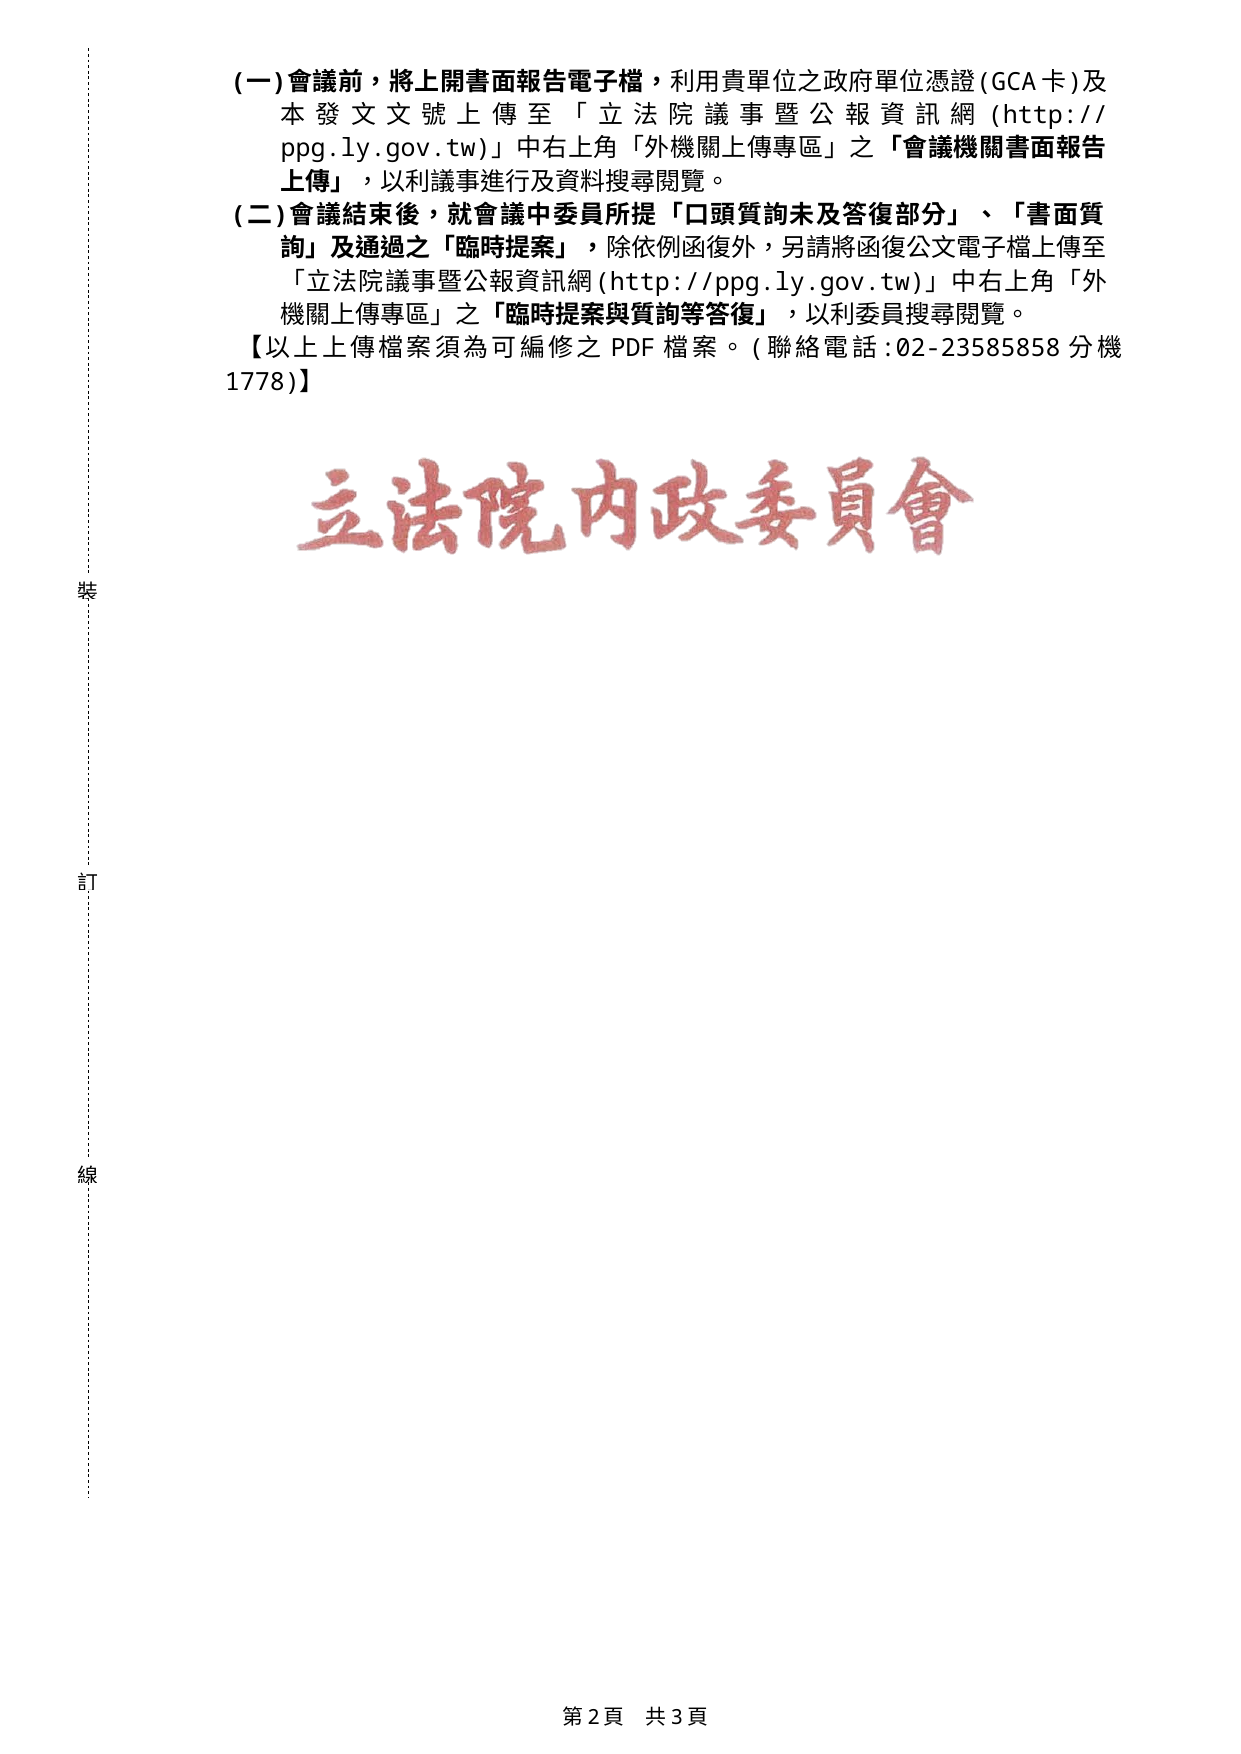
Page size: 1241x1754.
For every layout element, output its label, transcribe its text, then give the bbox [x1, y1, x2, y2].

text (二)會議結束後，就會議中委員所提「口頭質詢未及答復部分」、「書面質詢」及通過之「臨時提案」，除依例函復外，另請將函復公文電子檔上傳至「立法院議事暨公報資訊網(http://ppg.ly.gov.tw)」中右上角「外機關上傳專區」之「臨時提案與質詢等答復」，以利委員搜尋閱覽。 [230, 197, 1108, 330]
text 【以上上傳檔案須為可編修之PDF檔案。(聯絡電話:02-23585858分機1778)】 [224, 330, 1122, 397]
text (一)會議前，將上開書面報告電子檔，利用貴單位之政府單位憑證(GCA卡)及本發文文號上傳至「立法院議事暨公報資訊網(http://ppg.ly.gov.tw)」中右上角「外機關上傳專區」之「會議機關書面報告上傳」，以利議事進行及資料搜尋閱覽。 [230, 63, 1108, 197]
